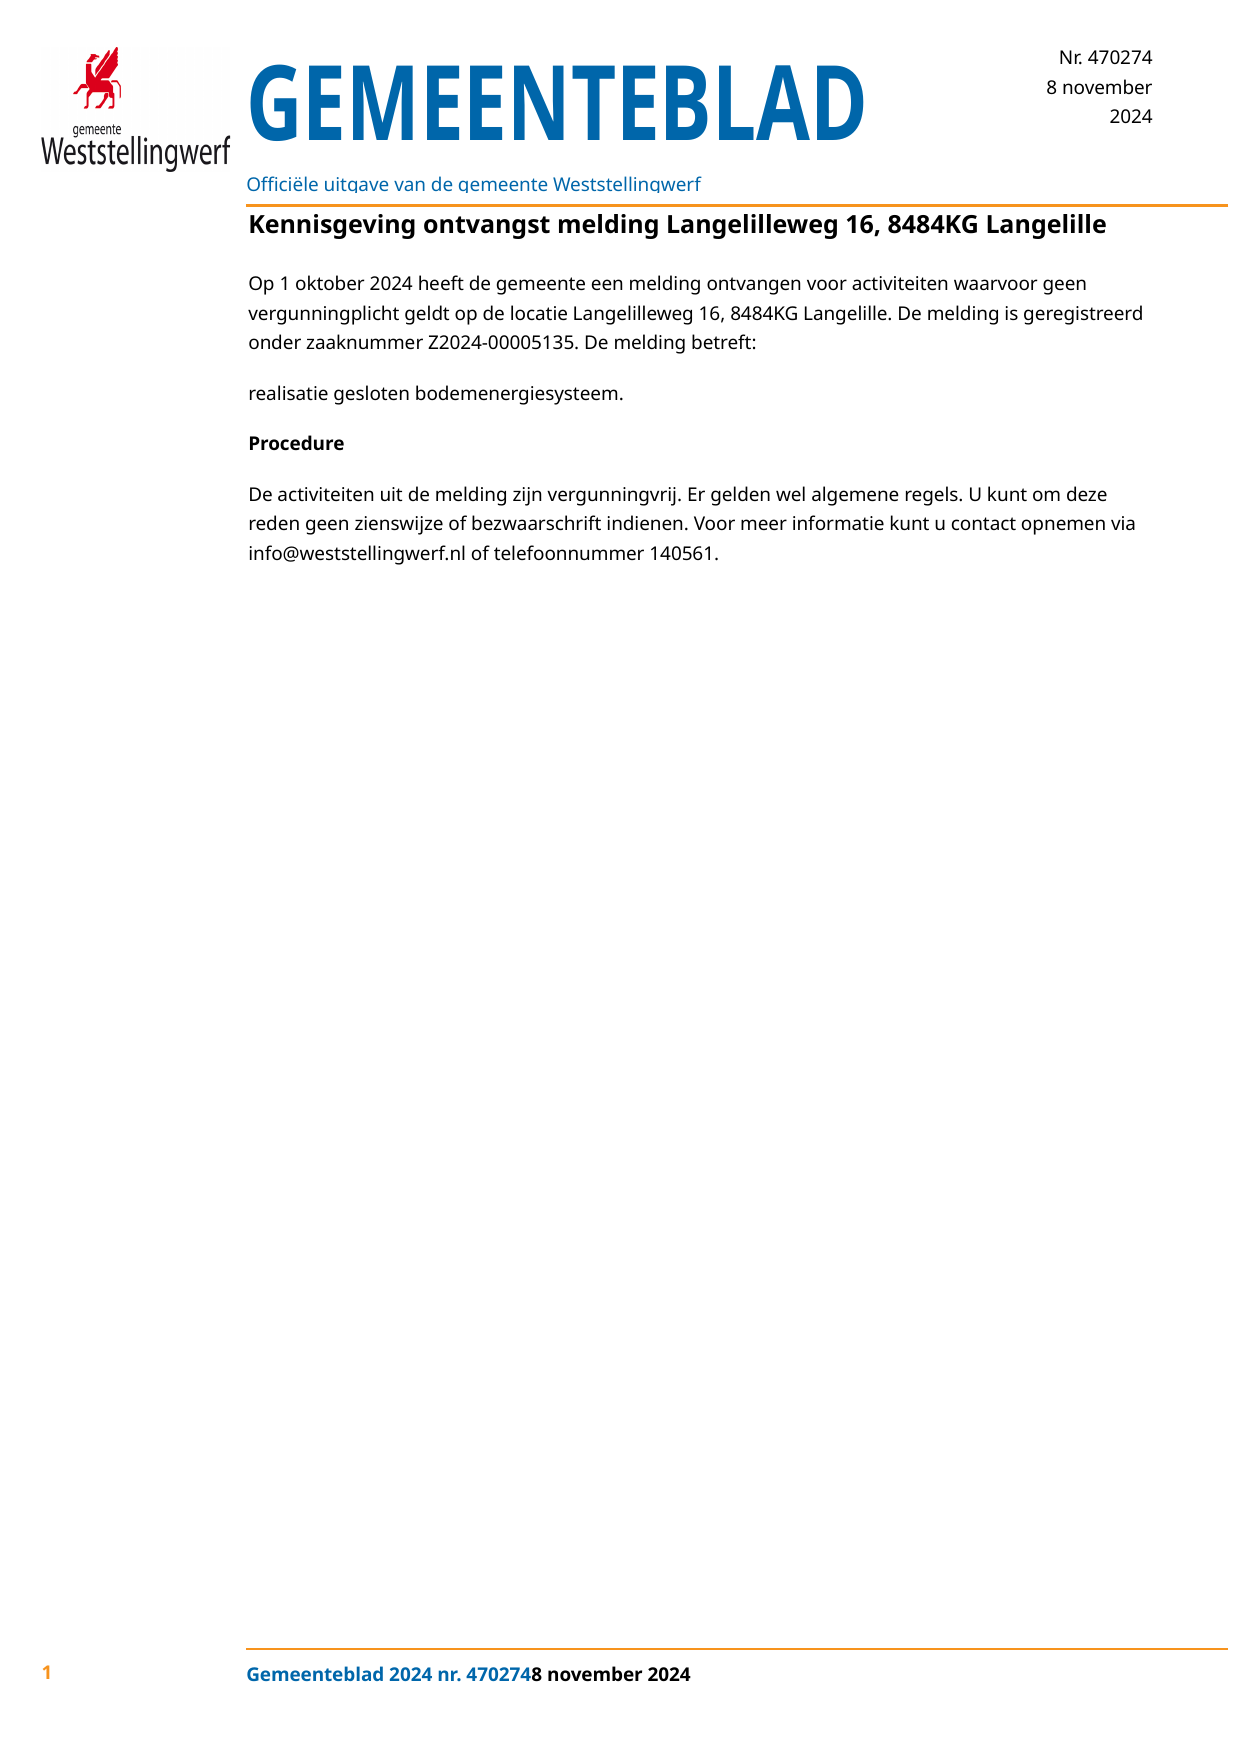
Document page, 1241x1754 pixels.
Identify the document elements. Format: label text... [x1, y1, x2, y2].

text realisatie gesloten bodemenergiesysteem. [248, 380, 1152, 406]
picture [41, 47, 231, 172]
text De activiteiten uit de melding zijn vergunningvrij. Er gelden wel algemene regels. U kunt om deze reden geen zienswijze of bezwaarschrift indienen. Voor meer informatie kunt u contact opnemen via info@weststellingwerf.nl of telefoonnummer 140561. [248, 481, 1152, 566]
text Op 1 oktober 2024 heeft de gemeente een melding ontvangen voor activiteiten waarvoor geen vergunningplicht geldt op de locatie Langelilleweg 16, 8484KG Langelille. De melding is geregistreerd onder zaaknummer Z2024-00005135. De melding betreft: [248, 270, 1152, 355]
text Kennisgeving ontvangst melding Langelilleweg 16, 8484KG Langelille [248, 207, 1152, 241]
text Procedure [248, 430, 1152, 456]
